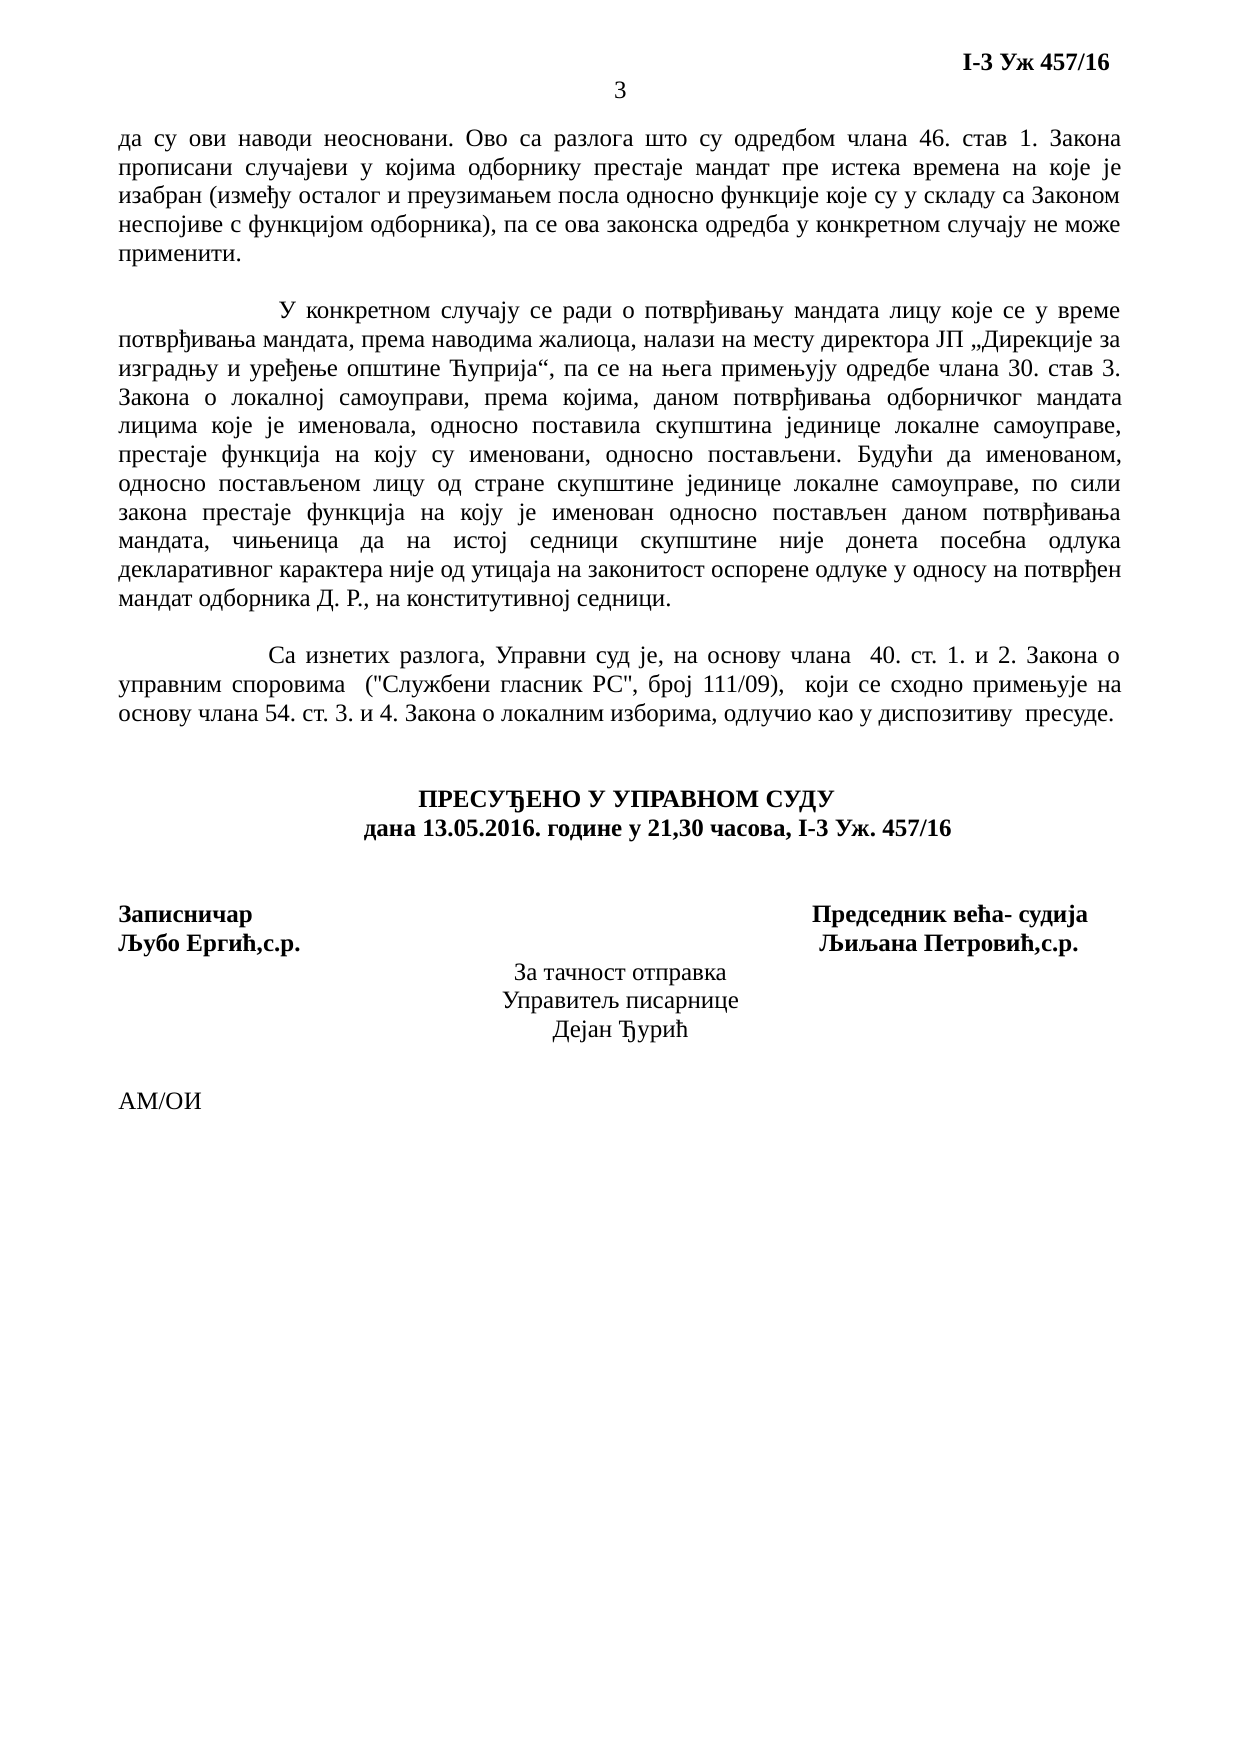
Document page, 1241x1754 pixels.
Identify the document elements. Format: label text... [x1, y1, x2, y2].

text да су ови наводи неосновани. Ово са разлога што су одредбом члана 46. став 1. Закона прописани случајеви у којима одборнику престаје мандат пре истека времена на које је изабран (између осталог и преузимањем посла односно функције које су у складу са Законом неспојиве с функцијом одборника), па се ова законска одредба у конкретном случају не може применити. [118, 123, 1122, 267]
text ПРЕСУЂЕНО У УПРАВНОМ СУДУ [118, 784, 1122, 813]
text За тачност отправка [118, 957, 1122, 985]
text Управитељ писарнице [118, 985, 1122, 1014]
text У конкретном случају се ради о потврђивању мандата лицу које се у време потврђивања мандата, према наводима жалиоца, налази на месту директора ЈП „Дирекције за изградњу и уређење општине Ћуприја“, па се на њега примењују одредбе члана 30. став 3. Закона о локалној самоуправи, према којима, даном потврђивања одборничког мандата лицима које је именовала, односно поставила скупштина јединице локалне самоуправе, престаје функција на коју су именовани, односно постављени. Будући да именованом, односно постављеном лицу од стране скупштине јединице локалне самоуправе, по сили закона престаје функција на коју је именован односно постављен даном потврђивања мандата, чињеница да на истој седници скупштине није донета посебна одлука декларативног карактера није од утицаја на законитост оспорене одлуке у односу на потврђен мандат одборника Д. Р., на конститутивној седници. [118, 295, 1122, 612]
text АМ/ОИ [118, 1086, 1122, 1115]
text Записничар Председник већа- судија [118, 899, 1122, 928]
text Са изнетих разлога, Управни суд је, на основу члана 40. ст. 1. и 2. Закона о управним споровима (''Службени гласник РС'', број 111/09), који се сходно примењује на основу члана 54. ст. 3. и 4. Закона о локалним изборима, одлучио као у диспозитиву пресуде. [118, 640, 1122, 727]
list дана 13.05.2016. године у 21,30 часова, I-3 Уж. 457/16 [156, 813, 1122, 842]
text Љубо Ергић,с.р. Љиљана Петровић,с.р. [118, 928, 1122, 957]
text Дејан Ђурић [118, 1014, 1122, 1043]
